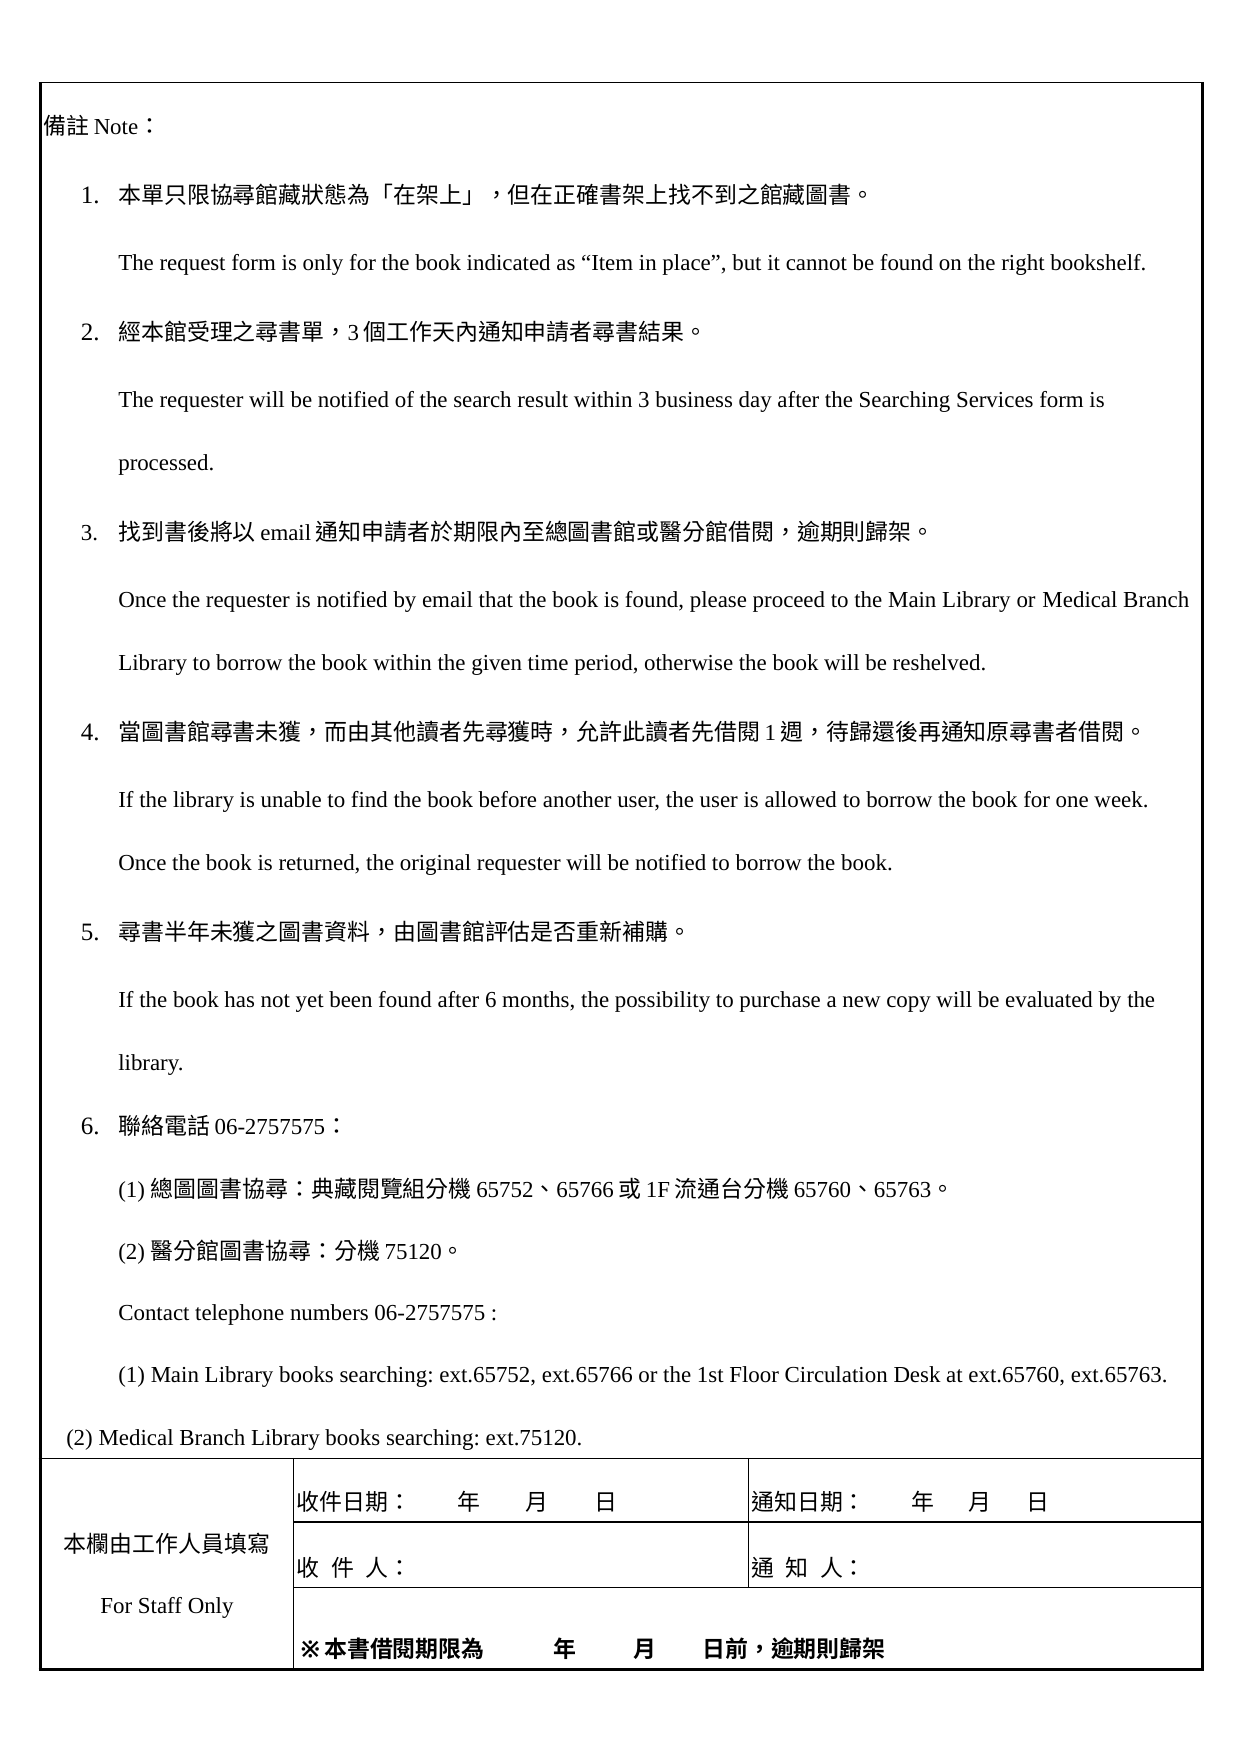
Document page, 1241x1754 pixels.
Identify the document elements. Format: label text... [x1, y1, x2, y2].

table_cell 通 知 人： [749, 1523, 1201, 1587]
table_cell 收 件 人： [294, 1523, 748, 1587]
table_cell 備註Note： 本單只限協尋館藏狀態為「在架上」，但在正確書架上找不到之館藏圖書。 The request form is only for the book indicated as “Item in place”, but it cannot be found on the right bookshelf. 經本館受理之尋書單，3個工作天內通知申請者尋書結果。 The requester will be notified of the search result within 3 business day after the Searching Services form is processed. 找到書後將以email通知申請者於期限內至總圖書館或醫分館借閱，逾期則歸架。 Once the requester is notified by email that the book is found, please proceed to the Main Library or Medical Branch Library to borrow the book within the given time period, otherwise the book will be reshelved. 當圖書館尋書未獲，而由其他讀者先尋獲時，允許此讀者先借閱1週，待歸還後再通知原尋書者借閱。 If the library is unable to find the book before another user, the user is allowed to borrow the book for one week. Once the book is returned, the original requester will be notified to borrow the book. 尋書半年未獲之圖書資料，由圖書館評估是否重新補購。 If the book has not yet been found after 6 months, the possibility to purchase a new copy will be evaluated by the library. 聯絡電話06-2757575： (1) 總圖圖書協尋：典藏閱覽組分機65752、65766或1F流通台分機65760、65763。 (2) 醫分館圖書協尋：分機75120。 Contact telephone numbers 06-2757575 : (1) Main Library books searching: ext.65752, ext.65766 or the 1st Floor Circulation Desk at ext.65760, ext.65763. (2) Medical Branch Library books searching: ext.75120. [42, 83, 1201, 1458]
table_cell ※本書借閱期限為 年 月 日前，逾期則歸架 [294, 1588, 1201, 1668]
table_cell 本欄由工作人員填寫 For Staff Only [42, 1459, 293, 1668]
table_cell 收件日期： 年 月 日 [294, 1459, 748, 1521]
table_cell 通知日期： 年 月 日 [749, 1459, 1201, 1521]
